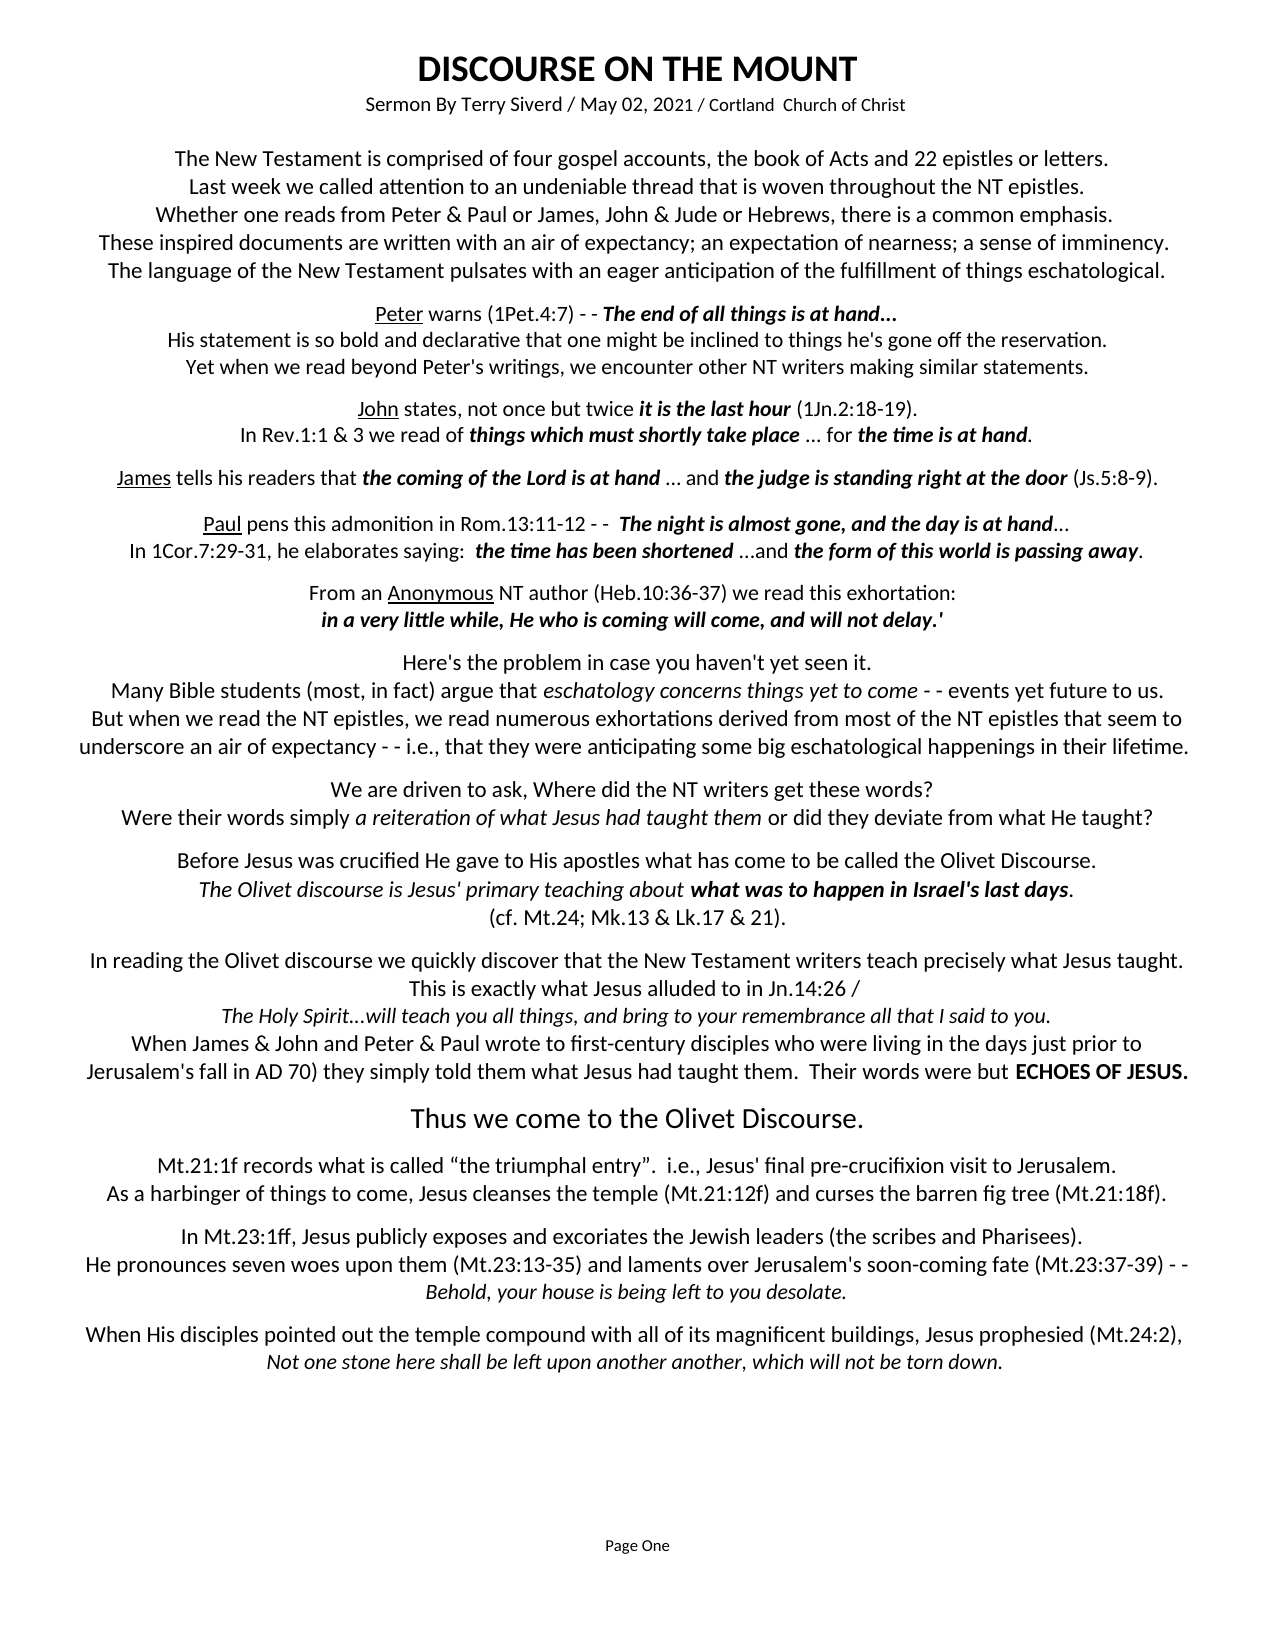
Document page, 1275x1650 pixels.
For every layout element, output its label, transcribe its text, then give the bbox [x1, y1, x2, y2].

text John states, not once but twice it is the last hour (1Jn.2:18-19). [75, 395, 1200, 422]
text James tells his readers that the coming of the Lord is at hand … and the judge is standing right at the door (Js.5:8-9). [75, 464, 1200, 490]
text In 1Cor.7:29-31, he elaborates saying: the time has been shortened ...and the form of this world is passing away. [75, 537, 1200, 564]
text Behold, your house is being left to you desolate. [75, 1278, 1200, 1305]
text Peter warns (1Pet.4:7) - - The end of all things is at hand... [75, 300, 1200, 326]
text The New Testament is comprised of four gospel accounts, the book of Acts and 22 epistles or letters. [75, 144, 1200, 172]
text He pronounces seven woes upon them (Mt.23:13-35) and laments over Jerusalem's soon-coming fate (Mt.23:37-39) - - [75, 1250, 1200, 1278]
text Before Jesus was crucified He gave to His apostles what has come to be called the Olivet Discourse. [75, 847, 1200, 875]
text We are driven to ask, Where did the NT writers get these words? [75, 775, 1200, 803]
text In Mt.23:1ff, Jesus publicly exposes and excoriates the Jewish leaders (the scribes and Pharisees). [75, 1222, 1200, 1250]
text Whether one reads from Peter & Paul or James, John & Jude or Hebrews, there is a common emphasis. [75, 200, 1200, 228]
text Page One [75, 1535, 1200, 1555]
text This is exactly what Jesus alluded to in Jn.14:26 / [75, 974, 1200, 1002]
text When His disciples pointed out the temple compound with all of its magnificent buildings, Jesus prophesied (Mt.24:2), [75, 1320, 1200, 1348]
text Were their words simply a reiteration of what Jesus had taught them or did they deviate from what He taught? [75, 803, 1200, 831]
text Last week we called attention to an undeniable thread that is woven throughout the NT epistles. [75, 172, 1200, 200]
text From an Anonymous NT author (Heb.10:36-37) we read this exhortation: [75, 579, 1200, 606]
text In reading the Olivet discourse we quickly discover that the New Testament writers teach precisely what Jesus taught. [75, 946, 1200, 974]
text These inspired documents are written with an air of expectancy; an expectation of nearness; a sense of imminency. [75, 228, 1200, 256]
title Sermon By Terry Siverd / May 02, 2021 / Cortland Church of Christ [75, 91, 1200, 116]
text The language of the New Testament pulsates with an eager anticipation of the fulfillment of things eschatological. [75, 256, 1200, 284]
text (cf. Mt.24; Mk.13 & Lk.17 & 21). [75, 903, 1200, 931]
text But when we read the NT epistles, we read numerous exhortations derived from most of the NT epistles that seem to underscore an air of expectancy - - i.e., that they were anticipating some big eschatological happenings in their lifetime. [75, 704, 1200, 760]
text In Rev.1:1 & 3 we read of things which must shortly take place ... for the time is at hand. [75, 422, 1200, 448]
text Mt.21:1f records what is called “the triumphal entry”. i.e., Jesus' final pre-crucifixion visit to Jerusalem. [75, 1151, 1200, 1179]
text The Holy Spirit...will teach you all things, and bring to your remembrance all that I said to you. [75, 1002, 1200, 1029]
title DISCOURSE ON THE MOUNT [75, 45, 1200, 91]
text When James & John and Peter & Paul wrote to first-century disciples who were living in the days just prior to [75, 1029, 1200, 1057]
text As a harbinger of things to come, Jesus cleanses the temple (Mt.21:12f) and curses the barren fig tree (Mt.21:18f). [75, 1179, 1200, 1207]
text Yet when we read beyond Peter's writings, we encounter other NT writers making similar statements. [75, 353, 1200, 380]
text Not one stone here shall be left upon another another, which will not be torn down. [75, 1348, 1200, 1375]
text Jerusalem's fall in AD 70) they simply told them what Jesus had taught them. Their words were but ECHOES OF JESUS. [75, 1057, 1200, 1085]
text Here's the problem in case you haven't yet seen it. [75, 648, 1200, 676]
text His statement is so bold and declarative that one might be inclined to things he's gone off the reservation. [75, 326, 1200, 353]
text Many Bible students (most, in fact) argue that eschatology concerns things yet to come - - events yet future to us. [75, 676, 1200, 704]
text Thus we come to the Olivet Discourse. [75, 1100, 1200, 1136]
text The Olivet discourse is Jesus' primary teaching about what was to happen in Israel's last days. [75, 875, 1200, 903]
text in a very little while, He who is coming will come, and will not delay.' [75, 606, 1200, 633]
text Paul pens this admonition in Rom.13:11-12 - - The night is almost gone, and the day is at hand... [75, 511, 1200, 537]
